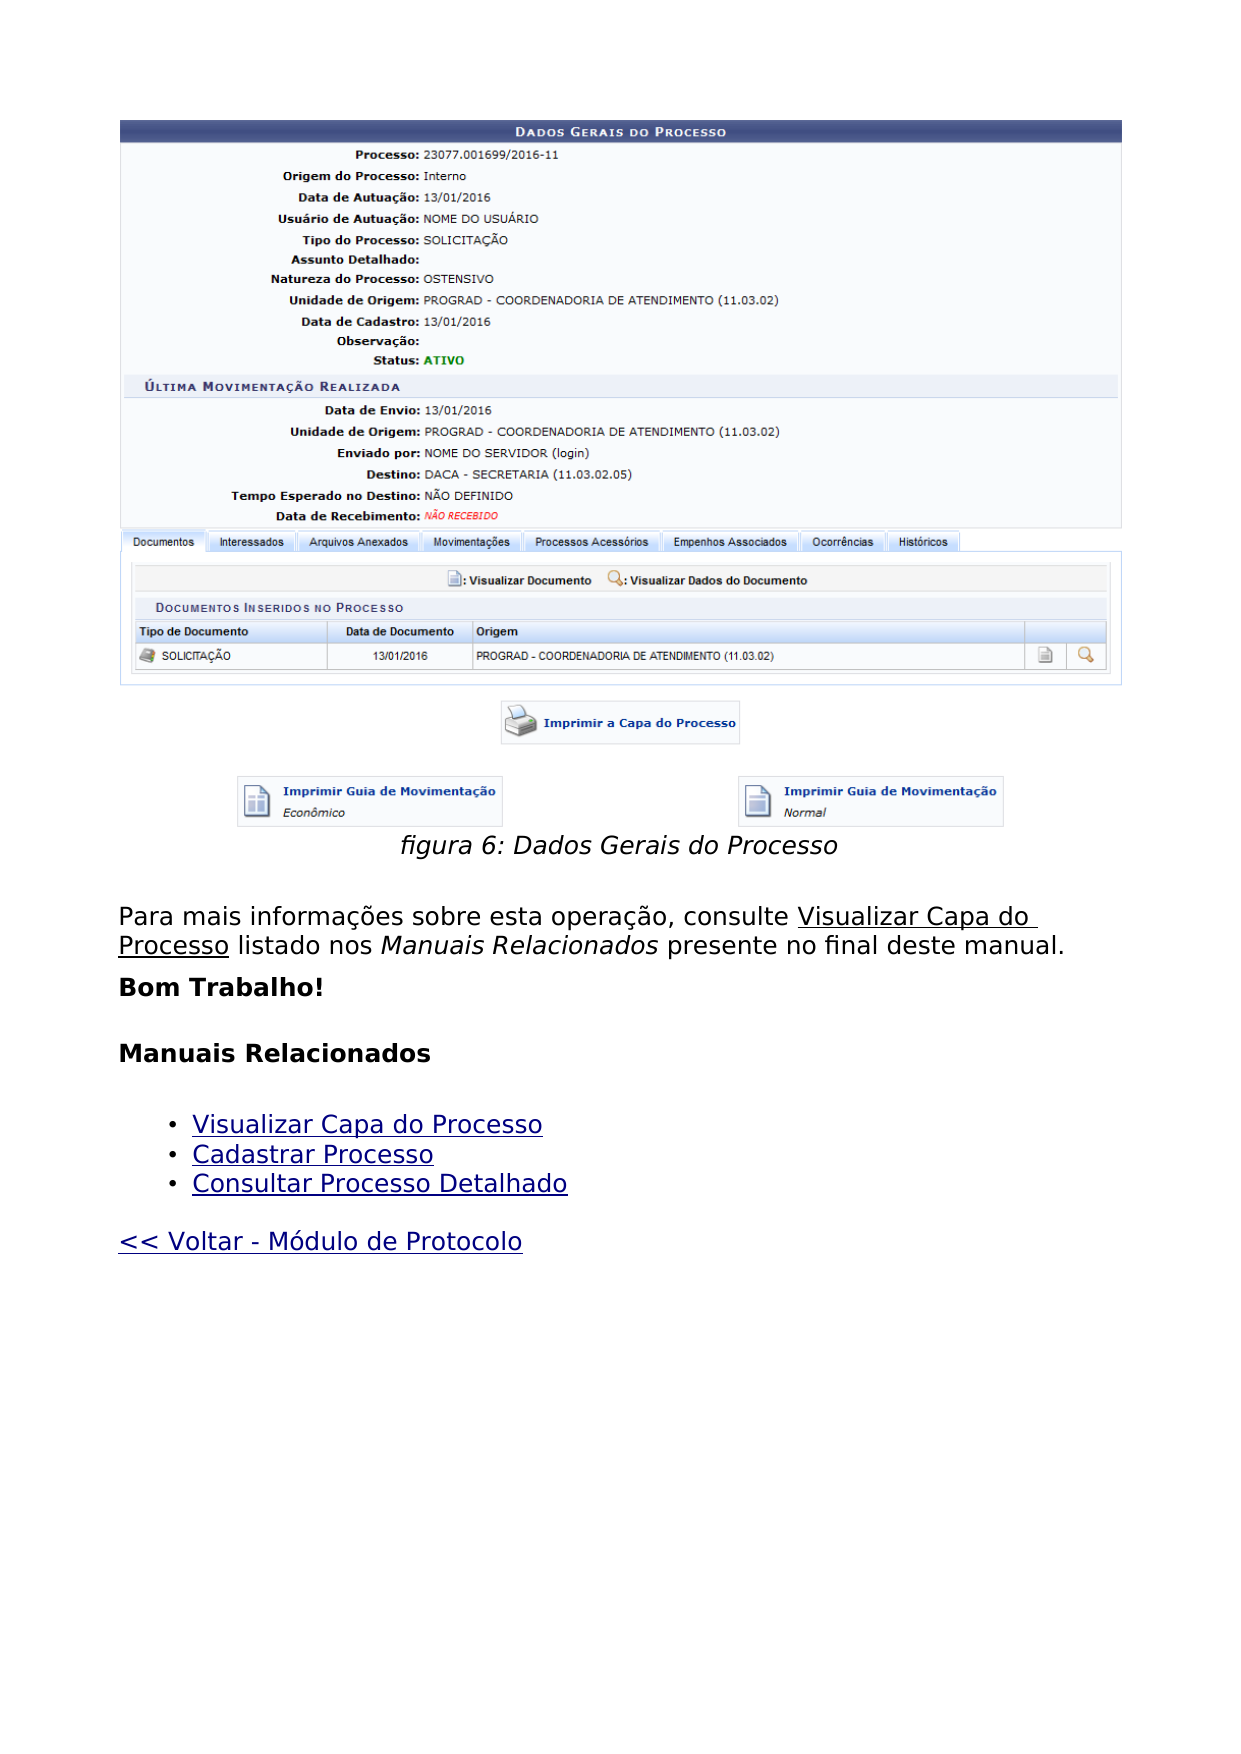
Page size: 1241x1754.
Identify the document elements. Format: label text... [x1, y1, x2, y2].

picture [118, 118, 1123, 832]
list Consultar Processo Detalhado [177, 1169, 1122, 1198]
text Bom Trabalho! [118, 973, 1122, 1002]
text << Voltar - Módulo de Protocolo [118, 1228, 1122, 1257]
text Para mais informações sobre esta operação, consulte Visualizar Capa do Processo listado nos Manuais Relacionados presente no final deste manual. [118, 902, 1122, 960]
list Cadastrar Processo [177, 1140, 1122, 1169]
list Visualizar Capa do Processo [177, 1111, 1122, 1140]
subtitle Manuais Relacionados [118, 1039, 1122, 1069]
text figura 6: Dados Gerais do Processo [118, 832, 1122, 860]
